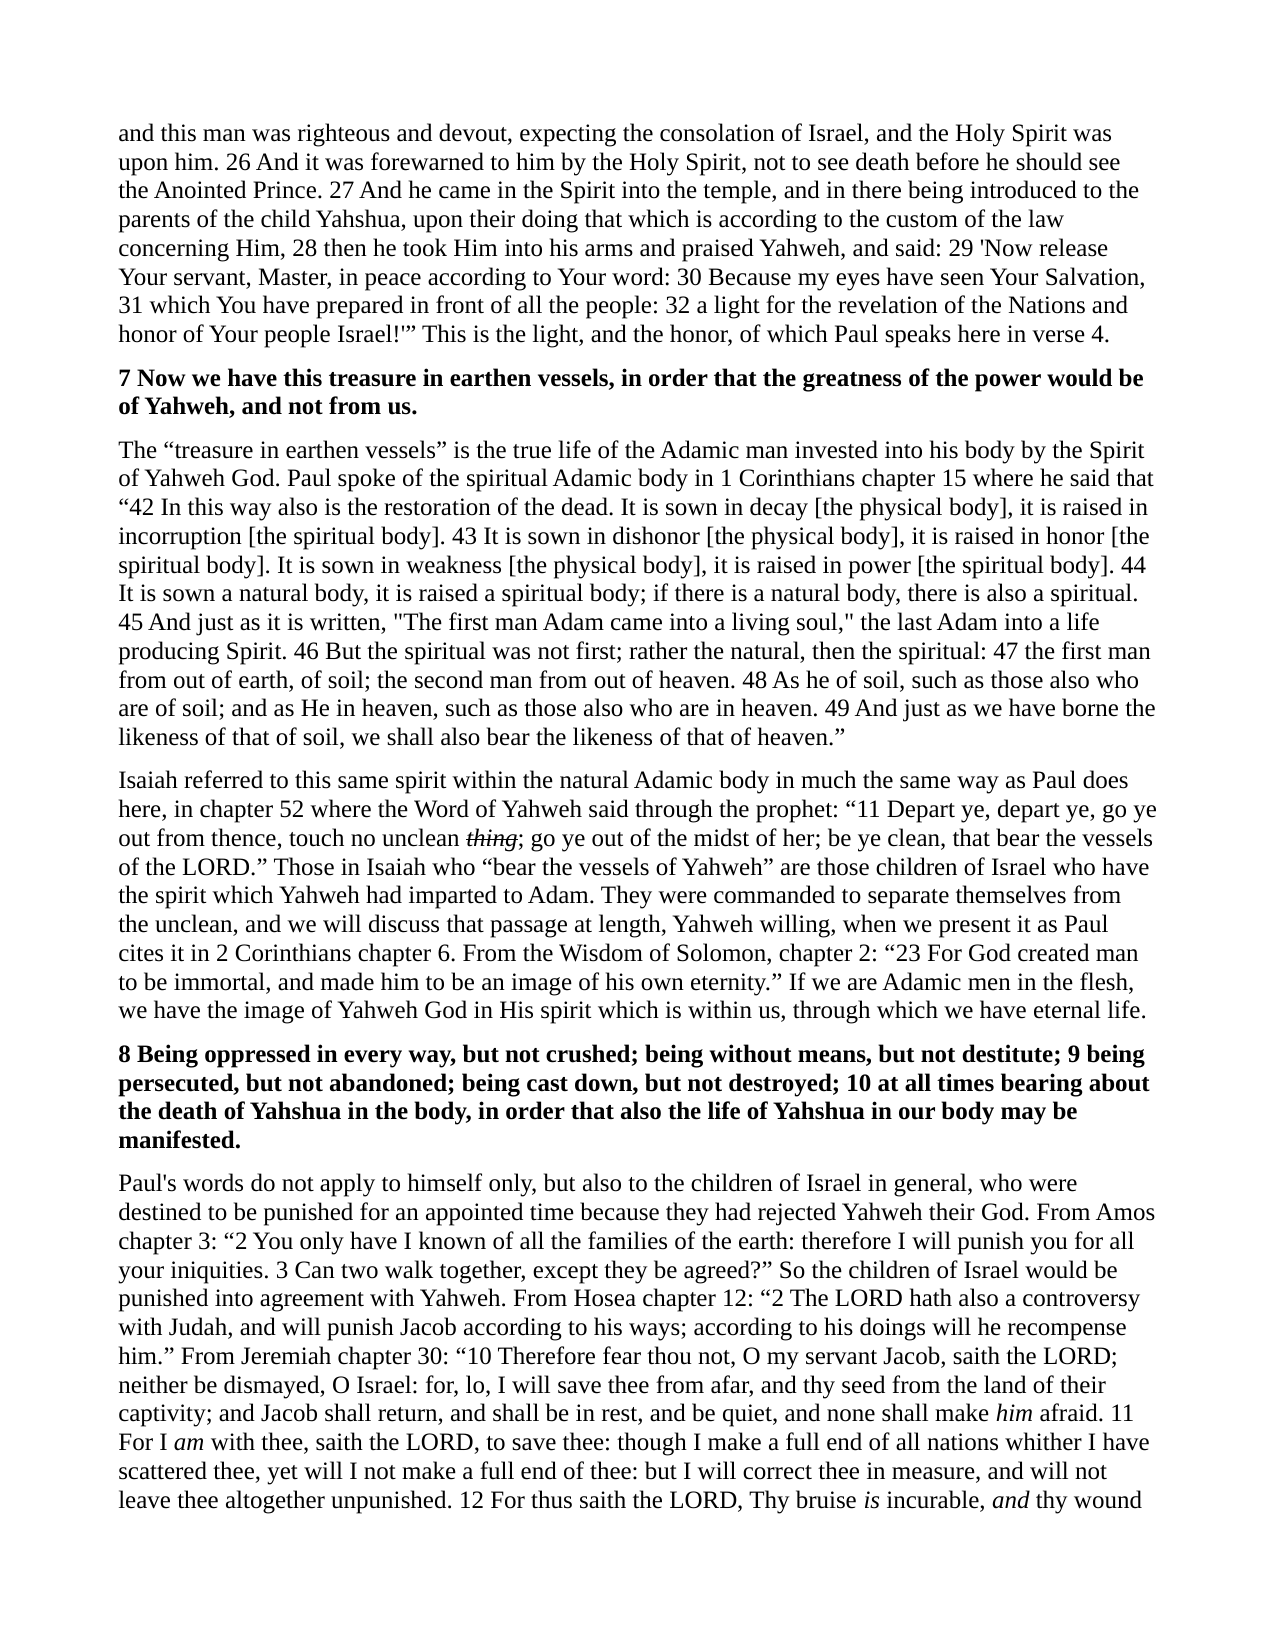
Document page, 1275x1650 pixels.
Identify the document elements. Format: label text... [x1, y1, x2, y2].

text 8 Being oppressed in every way, but not crushed; being without means, but not destitute; 9 being persecuted, but not abandoned; being cast down, but not destroyed; 10 at all times bearing about the death of Yahshua in the body, in order that also the life of Yahshua in our body may be manifested. [118, 1039, 1157, 1154]
text and this man was righteous and devout, expecting the consolation of Israel, and the Holy Spirit was upon him. 26 And it was forewarned to him by the Holy Spirit, not to see death before he should see the Anointed Prince. 27 And he came in the Spirit into the temple, and in there being introduced to the parents of the child Yahshua, upon their doing that which is according to the custom of the law concerning Him, 28 then he took Him into his arms and praised Yahweh, and said: 29 'Now release Your servant, Master, in peace according to Your word: 30 Because my eyes have seen Your Salvation, 31 which You have prepared in front of all the people: 32 a light for the revelation of the Nations and honor of Your people Israel!'” This is the light, and the honor, of which Paul speaks here in verse 4. [118, 118, 1157, 348]
text Isaiah referred to this same spirit within the natural Adamic body in much the same way as Paul does here, in chapter 52 where the Word of Yahweh said through the prophet: “11 Depart ye, depart ye, go ye out from thence, touch no unclean thing; go ye out of the midst of her; be ye clean, that bear the vessels of the LORD.” Those in Isaiah who “bear the vessels of Yahweh” are those children of Israel who have the spirit which Yahweh had imparted to Adam. They were commanded to separate themselves from the unclean, and we will discuss that passage at length, Yahweh willing, when we present it as Paul cites it in 2 Corinthians chapter 6. From the Wisdom of Solomon, chapter 2: “23 For God created man to be immortal, and made him to be an image of his own eternity.” If we are Adamic men in the flesh, we have the image of Yahweh God in His spirit which is within us, through which we have eternal life. [118, 766, 1157, 1024]
text The “treasure in earthen vessels” is the true life of the Adamic man invested into his body by the Spirit of Yahweh God. Paul spoke of the spiritual Adamic body in 1 Corinthians chapter 15 where he said that “42 In this way also is the restoration of the dead. It is sown in decay [the physical body], it is raised in incorruption [the spiritual body]. 43 It is sown in dishonor [the physical body], it is raised in honor [the spiritual body]. It is sown in weakness [the physical body], it is raised in power [the spiritual body]. 44 It is sown a natural body, it is raised a spiritual body; if there is a natural body, there is also a spiritual. 45 And just as it is written, "The first man Adam came into a living soul," the last Adam into a life producing Spirit. 46 But the spiritual was not first; rather the natural, then the spiritual: 47 the first man from out of earth, of soil; the second man from out of heaven. 48 As he of soil, such as those also who are of soil; and as He in heaven, such as those also who are in heaven. 49 And just as we have borne the likeness of that of soil, we shall also bear the likeness of that of heaven.” [118, 435, 1157, 751]
text Paul's words do not apply to himself only, but also to the children of Israel in general, who were destined to be punished for an appointed time because they had rejected Yahweh their God. From Amos chapter 3: “2 You only have I known of all the families of the earth: therefore I will punish you for all your iniquities. 3 Can two walk together, except they be agreed?” So the children of Israel would be punished into agreement with Yahweh. From Hosea chapter 12: “2 The LORD hath also a controversy with Judah, and will punish Jacob according to his ways; according to his doings will he recompense him.” From Jeremiah chapter 30: “10 Therefore fear thou not, O my servant Jacob, saith the LORD; neither be dismayed, O Israel: for, lo, I will save thee from afar, and thy seed from the land of their captivity; and Jacob shall return, and shall be in rest, and be quiet, and none shall make him afraid. 11 For I am with thee, saith the LORD, to save thee: though I make a full end of all nations whither I have scattered thee, yet will I not make a full end of thee: but I will correct thee in measure, and will not leave thee altogether unpunished. 12 For thus saith the LORD, Thy bruise is incurable, and thy wound [118, 1168, 1157, 1513]
text 7 Now we have this treasure in earthen vessels, in order that the greatness of the power would be of Yahweh, and not from us. [118, 363, 1157, 420]
